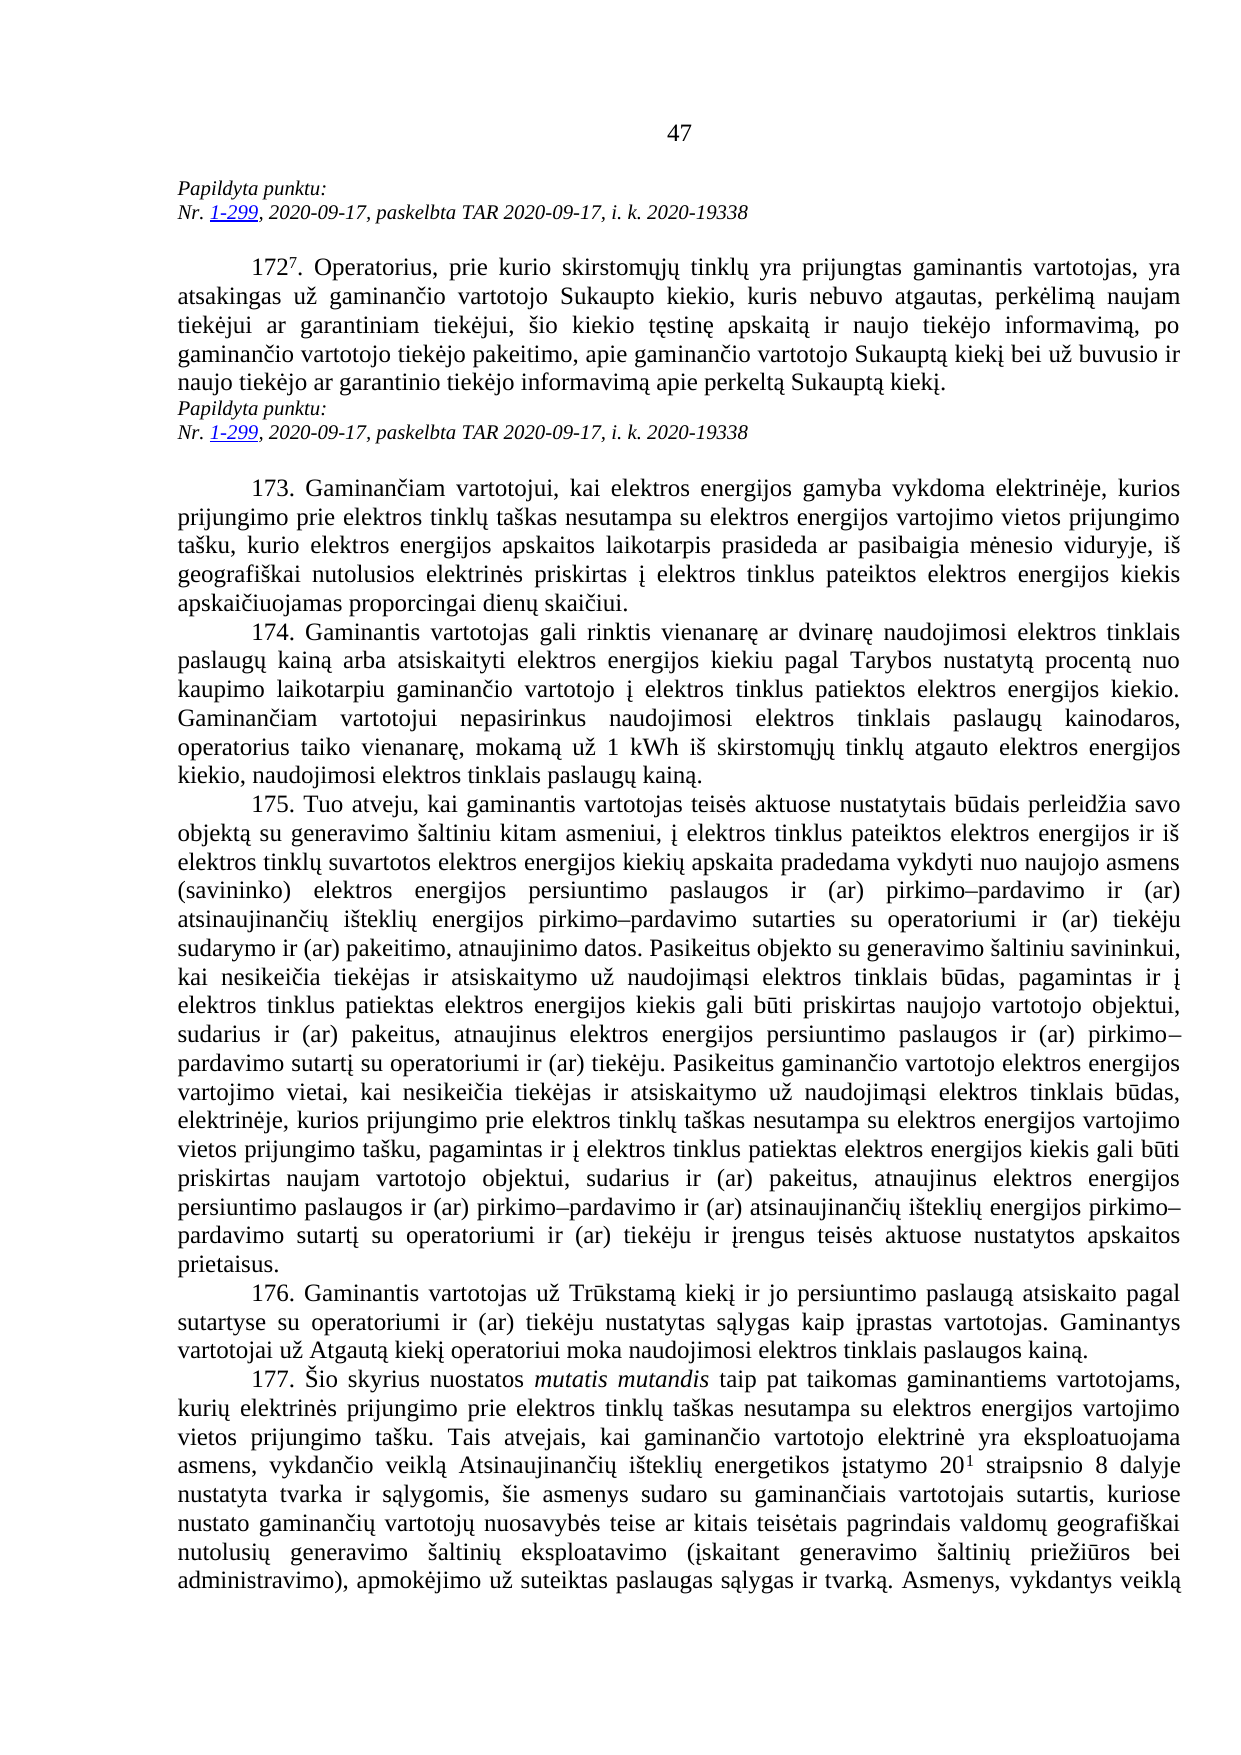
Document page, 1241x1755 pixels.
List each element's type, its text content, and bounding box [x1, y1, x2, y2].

text 173. Gaminančiam vartotojui, kai elektros energijos gamyba vykdoma elektrinėje, kurios prijungimo prie elektros tinklų taškas nesutampa su elektros energijos vartojimo vietos prijungimo tašku, kurio elektros energijos apskaitos laikotarpis prasideda ar pasibaigia mėnesio viduryje, iš geografiškai nutolusios elektrinės priskirtas į elektros tinklus pateiktos elektros energijos kiekis apskaičiuojamas proporcingai dienų skaičiui. [177, 473, 1181, 617]
text 177. Šio skyrius nuostatos mutatis mutandis taip pat taikomas gaminantiems vartotojams, kurių elektrinės prijungimo prie elektros tinklų taškas nesutampa su elektros energijos vartojimo vietos prijungimo tašku. Tais atvejais, kai gaminančio vartotojo elektrinė yra eksploatuojama asmens, vykdančio veiklą Atsinaujinančių išteklių energetikos įstatymo 201 straipsnio 8 dalyje nustatyta tvarka ir sąlygomis, šie asmenys sudaro su gaminančiais vartotojais sutartis, kuriose nustato gaminančių vartotojų nuosavybės teise ar kitais teisėtais pagrindais valdomų geografiškai nutolusių generavimo šaltinių eksploatavimo (įskaitant generavimo šaltinių priežiūros bei administravimo), apmokėjimo už suteiktas paslaugas sąlygas ir tvarką. Asmenys, vykdantys veiklą [177, 1364, 1181, 1594]
text Nr. 1-299, 2020-09-17, paskelbta TAR 2020-09-17, i. k. 2020-19338 [177, 420, 1181, 444]
text Papildyta punktu: [177, 176, 1181, 200]
text 174. Gaminantis vartotojas gali rinktis vienanarę ar dvinarę naudojimosi elektros tinklais paslaugų kainą arba atsiskaityti elektros energijos kiekiu pagal Tarybos nustatytą procentą nuo kaupimo laikotarpiu gaminančio vartotojo į elektros tinklus patiektos elektros energijos kiekio. Gaminančiam vartotojui nepasirinkus naudojimosi elektros tinklais paslaugų kainodaros, operatorius taiko vienanarę, mokamą už 1 kWh iš skirstomųjų tinklų atgauto elektros energijos kiekio, naudojimosi elektros tinklais paslaugų kainą. [177, 617, 1181, 789]
text 1727. Operatorius, prie kurio skirstomųjų tinklų yra prijungtas gaminantis vartotojas, yra atsakingas už gaminančio vartotojo Sukaupto kiekio, kuris nebuvo atgautas, perkėlimą naujam tiekėjui ar garantiniam tiekėjui, šio kiekio tęstinę apskaitą ir naujo tiekėjo informavimą, po gaminančio vartotojo tiekėjo pakeitimo, apie gaminančio vartotojo Sukauptą kiekį bei už buvusio ir naujo tiekėjo ar garantinio tiekėjo informavimą apie perkeltą Sukauptą kiekį. [177, 252, 1181, 396]
text 175. Tuo atveju, kai gaminantis vartotojas teisės aktuose nustatytais būdais perleidžia savo objektą su generavimo šaltiniu kitam asmeniui, į elektros tinklus pateiktos elektros energijos ir iš elektros tinklų suvartotos elektros energijos kiekių apskaita pradedama vykdyti nuo naujojo asmens (savininko) elektros energijos persiuntimo paslaugos ir (ar) pirkimo–pardavimo ir (ar) atsinaujinančių išteklių energijos pirkimo–pardavimo sutarties su operatoriumi ir (ar) tiekėju sudarymo ir (ar) pakeitimo, atnaujinimo datos. Pasikeitus objekto su generavimo šaltiniu savininkui, kai nesikeičia tiekėjas ir atsiskaitymo už naudojimąsi elektros tinklais būdas, pagamintas ir į elektros tinklus patiektas elektros energijos kiekis gali būti priskirtas naujojo vartotojo objektui, sudarius ir (ar) pakeitus, atnaujinus elektros energijos persiuntimo paslaugos ir (ar) pirkimo–pardavimo sutartį su operatoriumi ir (ar) tiekėju. Pasikeitus gaminančio vartotojo elektros energijos vartojimo vietai, kai nesikeičia tiekėjas ir atsiskaitymo už naudojimąsi elektros tinklais būdas, elektrinėje, kurios prijungimo prie elektros tinklų taškas nesutampa su elektros energijos vartojimo vietos prijungimo tašku, pagamintas ir į elektros tinklus patiektas elektros energijos kiekis gali būti priskirtas naujam vartotojo objektui, sudarius ir (ar) pakeitus, atnaujinus elektros energijos persiuntimo paslaugos ir (ar) pirkimo–pardavimo ir (ar) atsinaujinančių išteklių energijos pirkimo–pardavimo sutartį su operatoriumi ir (ar) tiekėju ir įrengus teisės aktuose nustatytos apskaitos prietaisus. [177, 789, 1181, 1278]
text Nr. 1-299, 2020-09-17, paskelbta TAR 2020-09-17, i. k. 2020-19338 [177, 200, 1181, 224]
text Papildyta punktu: [177, 396, 1181, 420]
text 176. Gaminantis vartotojas už Trūkstamą kiekį ir jo persiuntimo paslaugą atsiskaito pagal sutartyse su operatoriumi ir (ar) tiekėju nustatytas sąlygas kaip įprastas vartotojas. Gaminantys vartotojai už Atgautą kiekį operatoriui moka naudojimosi elektros tinklais paslaugos kainą. [177, 1278, 1181, 1364]
